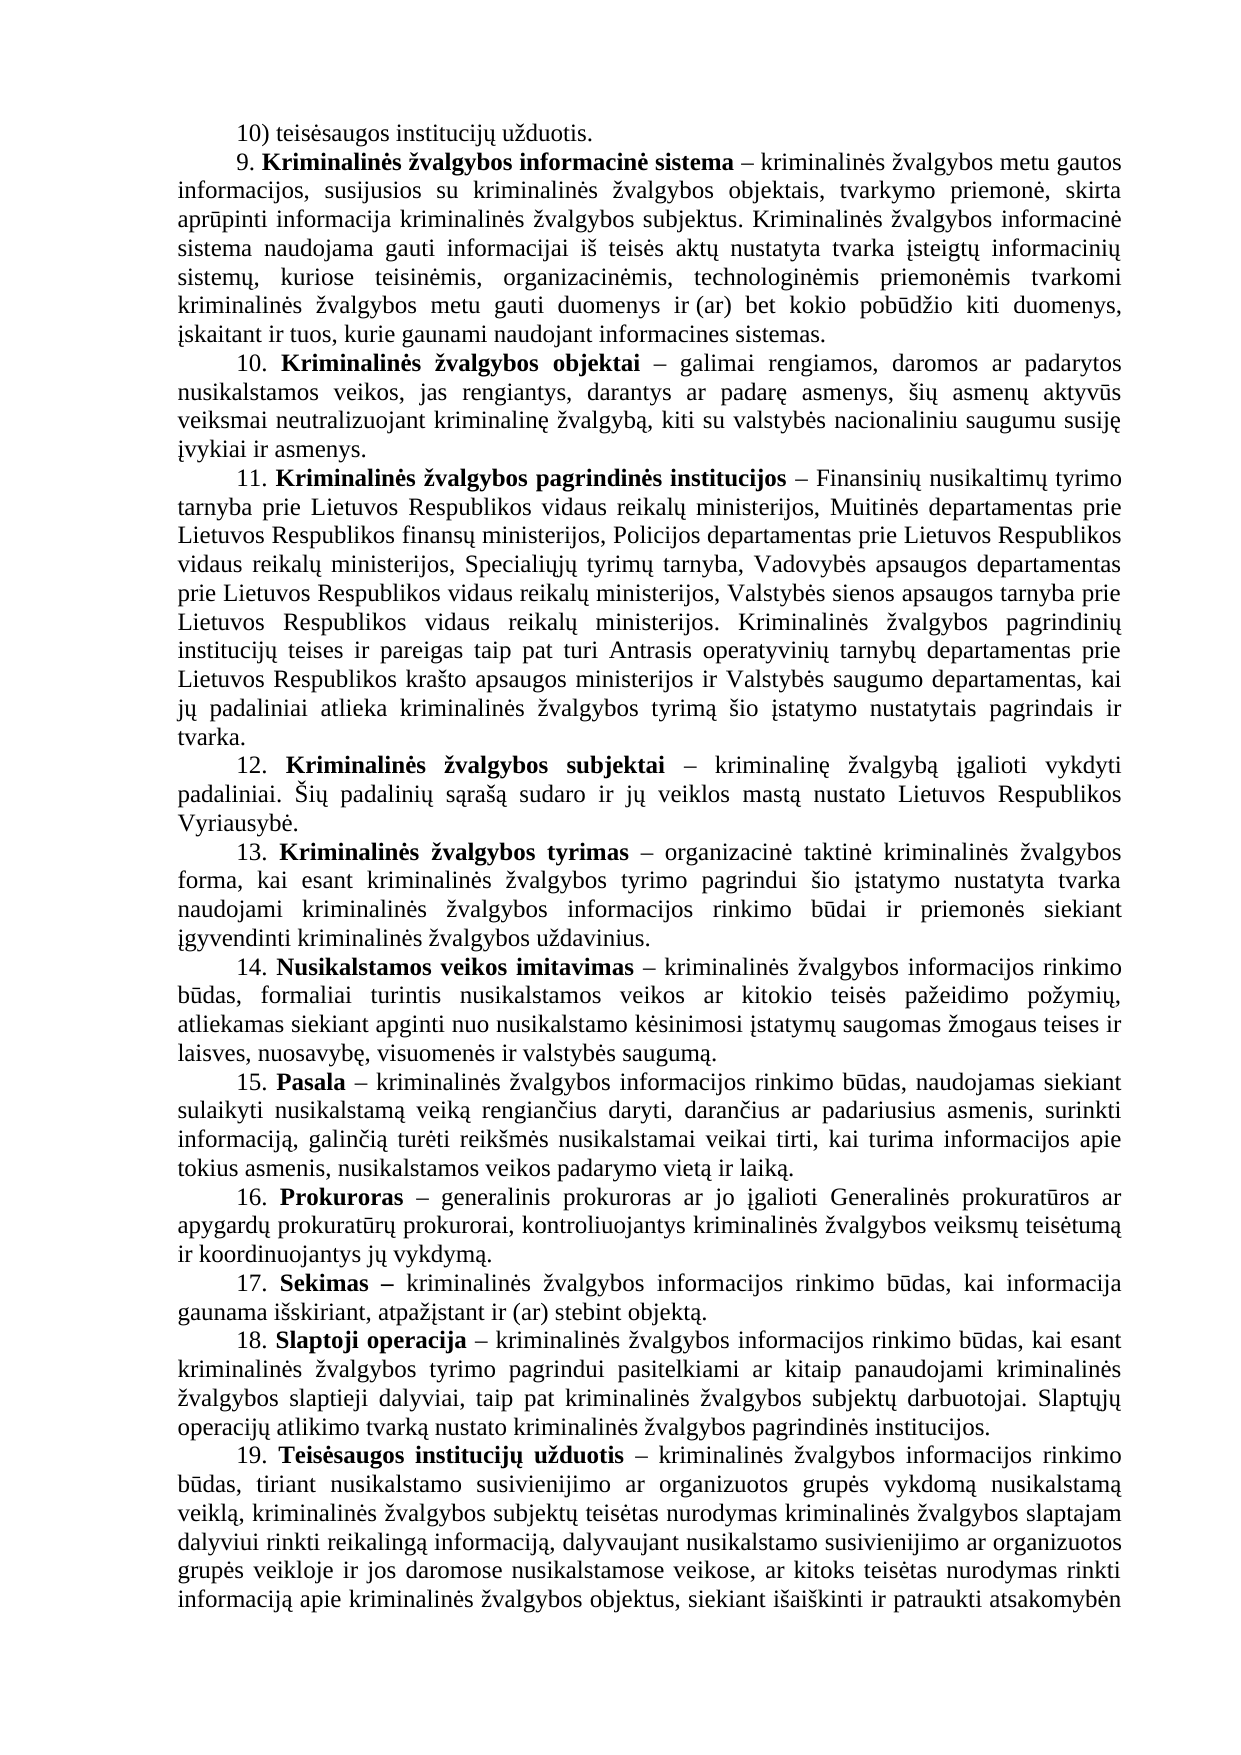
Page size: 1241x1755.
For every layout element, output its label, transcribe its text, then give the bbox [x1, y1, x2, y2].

text 15. Pasala – kriminalinės žvalgybos informacijos rinkimo būdas, naudojamas siekiant sulaikyti nusikalstamą veiką rengiančius daryti, darančius ar padariusius asmenis, surinkti informaciją, galinčią turėti reikšmės nusikalstamai veikai tirti, kai turima informacijos apie tokius asmenis, nusikalstamos veikos padarymo vietą ir laiką. [177, 1067, 1122, 1182]
text 18. Slaptoji operacija – kriminalinės žvalgybos informacijos rinkimo būdas, kai esant kriminalinės žvalgybos tyrimo pagrindui pasitelkiami ar kitaip panaudojami kriminalinės žvalgybos slaptieji dalyviai, taip pat kriminalinės žvalgybos subjektų darbuotojai. Slaptųjų operacijų atlikimo tvarką nustato kriminalinės žvalgybos pagrindinės institucijos. [177, 1326, 1122, 1441]
text 19. Teisėsaugos institucijų užduotis – kriminalinės žvalgybos informacijos rinkimo būdas, tiriant nusikalstamo susivienijimo ar organizuotos grupės vykdomą nusikalstamą veiklą, kriminalinės žvalgybos subjektų teisėtas nurodymas kriminalinės žvalgybos slaptajam dalyviui rinkti reikalingą informaciją, dalyvaujant nusikalstamo susivienijimo ar organizuotos grupės veikloje ir jos daromose nusikalstamose veikose, ar kitoks teisėtas nurodymas rinkti informaciją apie kriminalinės žvalgybos objektus, siekiant išaiškinti ir patraukti atsakomybėn [177, 1441, 1122, 1613]
text 10. Kriminalinės žvalgybos objektai – galimai rengiamos, daromos ar padarytos nusikalstamos veikos, jas rengiantys, darantys ar padarę asmenys, šių asmenų aktyvūs veiksmai neutralizuojant kriminalinę žvalgybą, kiti su valstybės nacionaliniu saugumu susiję įvykiai ir asmenys. [177, 348, 1122, 463]
text 12. Kriminalinės žvalgybos subjektai – kriminalinę žvalgybą įgalioti vykdyti padaliniai. Šių padalinių sąrašą sudaro ir jų veiklos mastą nustato Lietuvos Respublikos Vyriausybė. [177, 751, 1122, 837]
text 10) teisėsaugos institucijų užduotis. [177, 118, 1122, 147]
text 9. Kriminalinės žvalgybos informacinė sistema – kriminalinės žvalgybos metu gautos informacijos, susijusios su kriminalinės žvalgybos objektais, tvarkymo priemonė, skirta aprūpinti informacija kriminalinės žvalgybos subjektus. Kriminalinės žvalgybos informacinė sistema naudojama gauti informacijai iš teisės aktų nustatyta tvarka įsteigtų informacinių sistemų, kuriose teisinėmis, organizacinėmis, technologinėmis priemonėmis tvarkomi kriminalinės žvalgybos metu gauti duomenys ir (ar) bet kokio pobūdžio kiti duomenys, įskaitant ir tuos, kurie gaunami naudojant informacines sistemas. [177, 147, 1122, 348]
text 11. Kriminalinės žvalgybos pagrindinės institucijos – Finansinių nusikaltimų tyrimo tarnyba prie Lietuvos Respublikos vidaus reikalų ministerijos, Muitinės departamentas prie Lietuvos Respublikos finansų ministerijos, Policijos departamentas prie Lietuvos Respublikos vidaus reikalų ministerijos, Specialiųjų tyrimų tarnyba, Vadovybės apsaugos departamentas prie Lietuvos Respublikos vidaus reikalų ministerijos, Valstybės sienos apsaugos tarnyba prie Lietuvos Respublikos vidaus reikalų ministerijos. Kriminalinės žvalgybos pagrindinių institucijų teises ir pareigas taip pat turi Antrasis operatyvinių tarnybų departamentas prie Lietuvos Respublikos krašto apsaugos ministerijos ir Valstybės saugumo departamentas, kai jų padaliniai atlieka kriminalinės žvalgybos tyrimą šio įstatymo nustatytais pagrindais ir tvarka. [177, 463, 1122, 751]
text 17. Sekimas – kriminalinės žvalgybos informacijos rinkimo būdas, kai informacija gaunama išskiriant, atpažįstant ir (ar) stebint objektą. [177, 1268, 1122, 1326]
text 13. Kriminalinės žvalgybos tyrimas – organizacinė taktinė kriminalinės žvalgybos forma, kai esant kriminalinės žvalgybos tyrimo pagrindui šio įstatymo nustatyta tvarka naudojami kriminalinės žvalgybos informacijos rinkimo būdai ir priemonės siekiant įgyvendinti kriminalinės žvalgybos uždavinius. [177, 837, 1122, 952]
text 14. Nusikalstamos veikos imitavimas – kriminalinės žvalgybos informacijos rinkimo būdas, formaliai turintis nusikalstamos veikos ar kitokio teisės pažeidimo požymių, atliekamas siekiant apginti nuo nusikalstamo kėsinimosi įstatymų saugomas žmogaus teises ir laisves, nuosavybę, visuomenės ir valstybės saugumą. [177, 952, 1122, 1067]
text 16. Prokuroras – generalinis prokuroras ar jo įgalioti Generalinės prokuratūros ar apygardų prokuratūrų prokurorai, kontroliuojantys kriminalinės žvalgybos veiksmų teisėtumą ir koordinuojantys jų vykdymą. [177, 1182, 1122, 1268]
